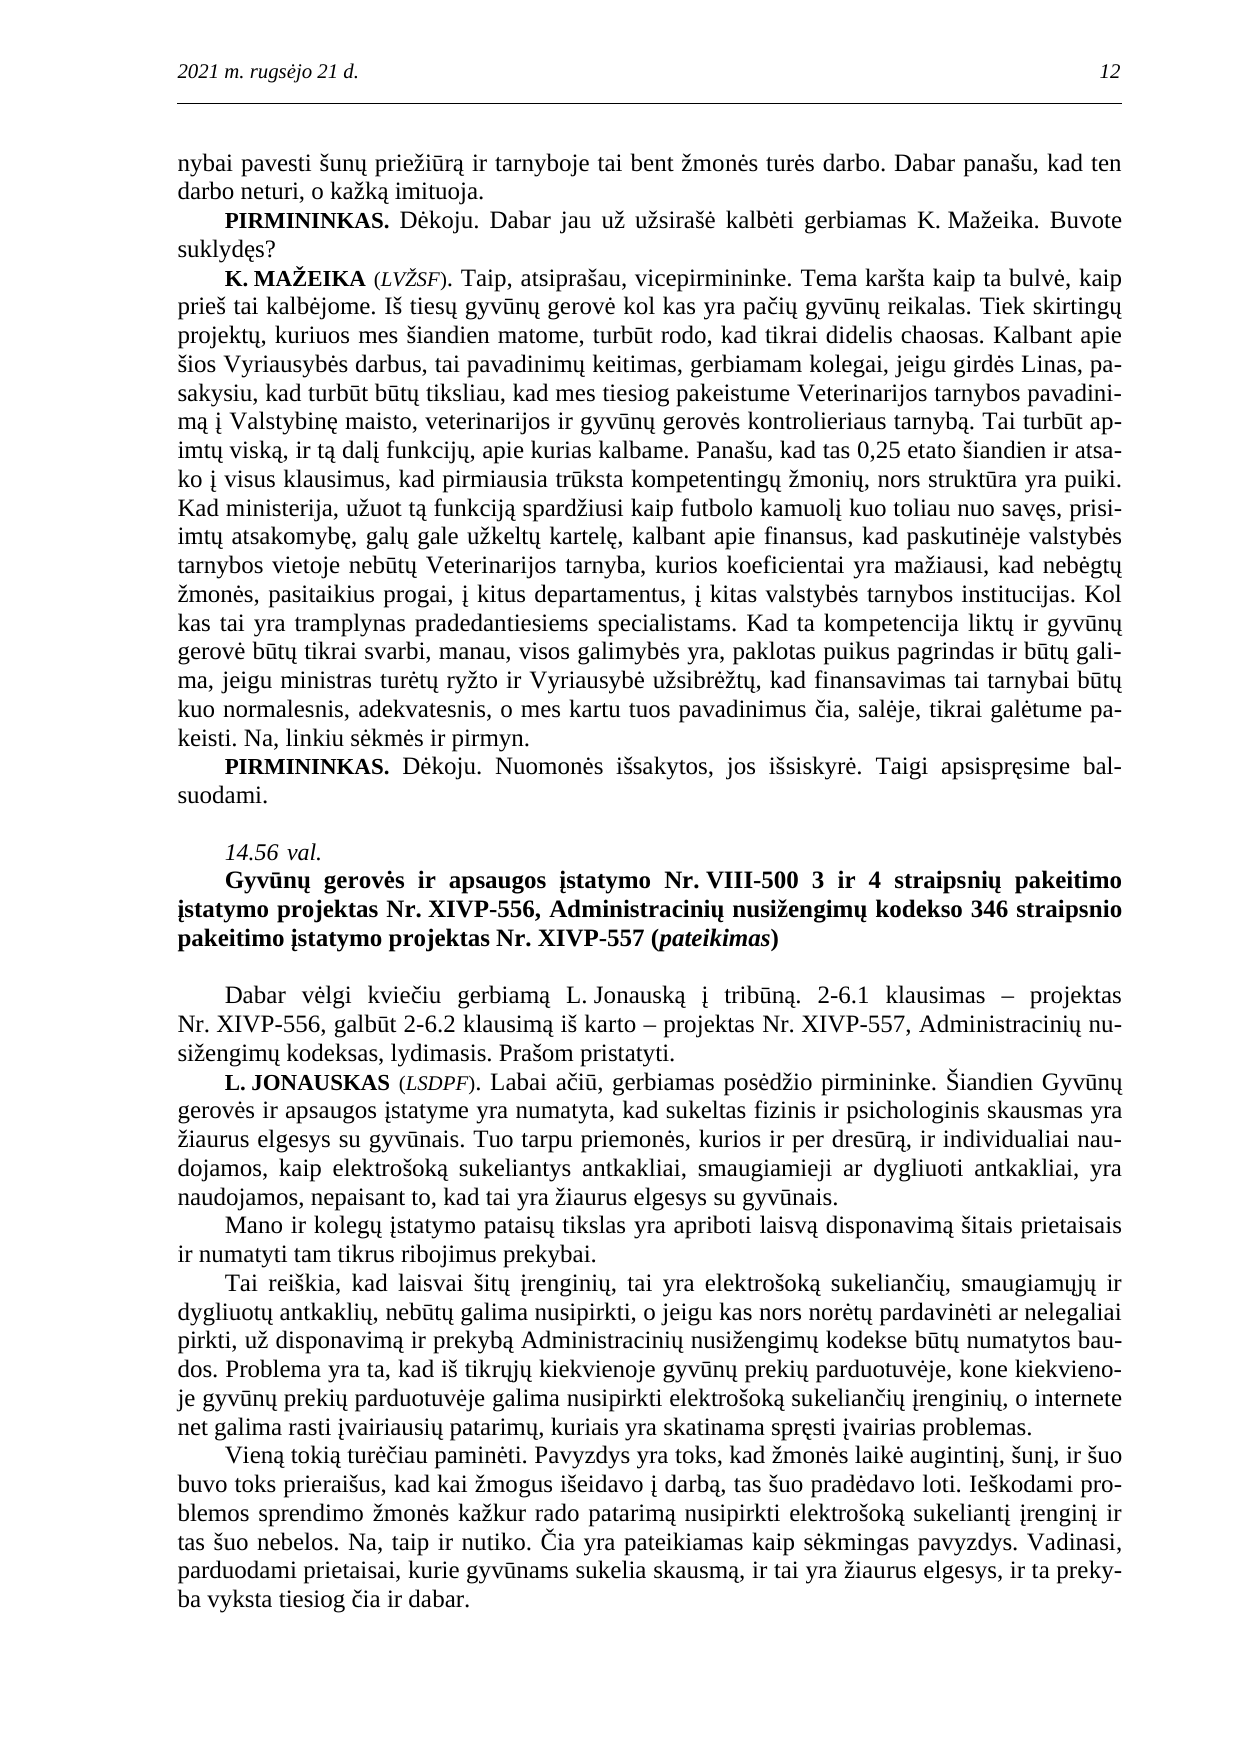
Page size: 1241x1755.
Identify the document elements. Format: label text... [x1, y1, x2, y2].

text K. MAŽEIKA (LVŽSF). Taip, at­si­pra­šau, vi­ce­pir­mi­nin­ke. Te­ma karš­ta kaip ta bul­vė, kaip prieš tai kal­bė­jo­me. Iš tie­sų gy­vū­nų ge­ro­vė kol kas yra pa­čių gy­vū­nų rei­ka­las. Tiek skir­tin­gų pro­jek­tų, ku­riuos mes šian­dien ma­to­me, tur­būt ro­do, kad tik­rai di­de­lis cha­o­sas. Kal­bant apie šios Vy­riau­sy­bės dar­bus, tai pa­va­di­ni­mų kei­ti­mas, ger­bia­mam ko­le­gai, jei­gu gir­dės Li­nas, pa­sa­ky­siu, kad tur­būt bū­tų tiks­liau, kad mes tie­siog pa­keis­tu­me Ve­te­ri­na­ri­jos tar­ny­bos pa­va­di­ni­mą į Vals­ty­bi­nę mais­to, ve­te­ri­na­ri­jos ir gy­vū­nų ge­ro­vės kon­tro­lie­riaus tar­ny­bą. Tai tur­būt ap­im­tų vis­ką, ir tą da­lį funk­ci­jų, apie ku­rias kal­ba­me. Pa­na­šu, kad tas 0,25 eta­to šian­dien ir at­sa­ko į vi­sus klau­si­mus, kad pir­miau­sia trūks­ta kom­pe­ten­tin­gų žmo­nių, nors struk­tū­ra yra pui­ki. Kad mi­nis­te­ri­ja, užuot tą funk­ci­ją spar­džiu­si kaip fut­bo­lo ka­muo­lį kuo to­liau nuo sa­vęs, pri­si­im­tų at­sa­ko­my­bę, ga­lų ga­le už­kel­tų kar­te­lę, kal­bant apie fi­nan­sus, kad pas­ku­ti­nė­je vals­ty­bės tar­ny­bos vie­to­je ne­bū­tų Ve­te­ri­na­ri­jos tar­ny­ba, ku­rios ko­e­fi­cien­tai yra ma­žiau­si, kad ne­bėg­tų žmo­nės, pa­si­tai­kius pro­gai, į ki­tus de­par­ta­men­tus, į ki­tas vals­ty­bės tar­ny­bos ins­ti­tu­ci­jas. Kol kas tai yra tram­ply­nas pra­de­dan­tie­siems spe­cia­lis­tams. Kad ta kom­pe­ten­ci­ja lik­tų ir gy­vū­nų ge­ro­vė bū­tų tik­rai svar­bi, ma­nau, vi­sos ga­li­my­bės yra, pa­klo­tas pui­kus pa­grin­das ir bū­tų ga­li­ma, jei­gu mi­nist­ras tu­rė­tų ryž­to ir Vy­riau­sy­bė už­si­brėž­tų, kad fi­nan­sa­vi­mas tai tar­ny­bai bū­tų kuo nor­ma­les­nis, adek­va­tes­nis, o mes kar­tu tuos pa­va­di­ni­mus čia, sa­lė­je, tik­rai ga­lė­tu­me pa­keis­ti. Na, lin­kiu sėk­mės ir pir­myn. [177, 263, 1122, 751]
text Da­bar vėl­gi kvie­čiu ger­bia­mą L. Jo­naus­ką į tri­bū­ną. 2-6.1 klau­si­mas – pro­jek­tas Nr. XIVP-556, gal­būt 2-6.2 klau­si­mą iš kar­to – pro­jek­tas Nr. XIVP-557, Ad­mi­nist­ra­ci­nių nu­si­žen­gi­mų ko­dek­sas, ly­di­ma­sis. Pra­šom pri­sta­ty­ti. [177, 980, 1122, 1067]
text Ma­no ir ko­le­gų įsta­ty­mo pa­tai­sų tiks­las yra ap­ri­bo­ti lais­vą dis­po­na­vi­mą ši­tais prie­tai­sais ir nu­ma­ty­ti tam tik­rus ri­bo­ji­mus pre­ky­bai. [177, 1210, 1122, 1268]
text PIRMININKAS. Dė­ko­ju. Nuo­mo­nės iš­sa­ky­tos, jos iš­si­sky­rė. Tai­gi ap­si­sprę­si­me bal­suoda­mi. [177, 751, 1122, 809]
text L. JONAUSKAS (LSDPF). La­bai ačiū, ger­bia­mas po­sė­džio pir­mi­nin­ke. Šian­dien Gy­vū­nų ge­ro­vės ir ap­sau­gos įsta­ty­me yra nu­ma­ty­ta, kad su­kel­tas fi­zi­nis ir psi­cho­lo­gi­nis skaus­mas yra žiau­rus el­ge­sys su gy­vū­nais. Tuo tar­pu prie­mo­nės, ku­rios ir per dre­sū­rą, ir in­di­vi­du­a­liai nau­do­ja­mos, kaip elek­tro­šo­ką su­ke­lian­tys ant­kak­liai, smau­gia­mie­ji ar dyg­liuo­ti ant­kak­liai, yra nau­do­ja­mos, ne­pai­sant to, kad tai yra žiau­rus el­ge­sys su gy­vū­nais. [177, 1067, 1122, 1210]
text 14.56 val. [224, 838, 1122, 865]
text Tai reiš­kia, kad lais­vai ši­tų įren­gi­nių, tai yra elek­tro­šo­ką su­ke­lian­čių, smau­gia­mų­jų ir dyg­liuo­tų ant­kak­lių, ne­bū­tų ga­li­ma nu­si­pirk­ti, o jei­gu kas nors no­rė­tų par­da­vi­nė­ti ar ne­le­ga­liai pirk­ti, už dis­po­na­vi­mą ir pre­ky­bą Ad­mi­nist­ra­ci­nių nu­si­žen­gi­mų ko­dek­se bū­tų nu­ma­ty­tos bau­dos. Pro­ble­ma yra ta, kad iš tik­rų­jų kiek­vie­no­je gy­vū­nų pre­kių par­duo­tu­vė­je, ko­ne kiek­vie­no­je gy­vū­nų pre­kių par­duo­tu­vė­je ga­li­ma nu­si­pirk­ti elek­tro­šo­ką su­ke­lian­čių įren­gi­nių, o in­ter­ne­te net ga­li­ma ras­ti įvai­riau­sių pa­ta­ri­mų, ku­riais yra ska­ti­na­ma spręs­ti įvai­rias pro­ble­mas. [177, 1268, 1122, 1440]
text ny­bai pa­ves­ti šu­nų prie­žiū­rą ir tar­ny­boje tai bent žmo­nės tu­rės dar­bo. Da­bar pa­na­šu, kad ten dar­bo ne­tu­ri, o kaž­ką imi­tuo­ja. [177, 148, 1122, 205]
text Vie­ną to­kią tu­rė­čiau pa­mi­nė­ti. Pa­vyz­dys yra toks, kad žmo­nės lai­kė au­gin­ti­nį, šu­nį, ir šuo bu­vo toks prie­rai­šus, kad kai žmo­gus iš­ei­da­vo į dar­bą, tas šuo pra­dė­da­vo lo­ti. Ieš­ko­da­mi pro­ble­mos spren­di­mo žmo­nės kaž­kur ra­do pa­ta­ri­mą nu­si­pirk­ti elek­tro­šo­ką su­ke­lian­tį įren­gi­nį ir tas šuo ne­be­los. Na, taip ir nu­ti­ko. Čia yra pa­tei­kia­mas kaip sėk­min­gas pa­vyz­dys. Va­di­na­si, par­duo­da­mi prie­tai­sai, ku­rie gy­vū­nams su­ke­lia skaus­mą, ir tai yra žiau­rus el­ge­sys, ir ta pre­ky­ba vyks­ta tie­siog čia ir da­bar. [177, 1440, 1122, 1613]
text PIRMININKAS. Dė­ko­ju. Da­bar jau už už­si­ra­šė kal­bė­ti ger­bia­mas K. Ma­žei­ka. Bu­vo­te su­kly­dęs? [177, 205, 1122, 263]
text Gy­vū­nų ge­ro­vės ir ap­sau­gos įsta­ty­mo Nr. VIII-500 3 ir 4 straips­nių pa­kei­ti­mo įstaty­mo pro­jek­tas Nr. XIVP-556, Ad­mi­nist­ra­ci­nių nu­si­žen­gi­mų ko­dek­so 346 straips­nio pa­kei­ti­mo įsta­ty­mo pro­jek­tas Nr. XIVP-557 (pa­tei­ki­mas) [177, 865, 1122, 952]
